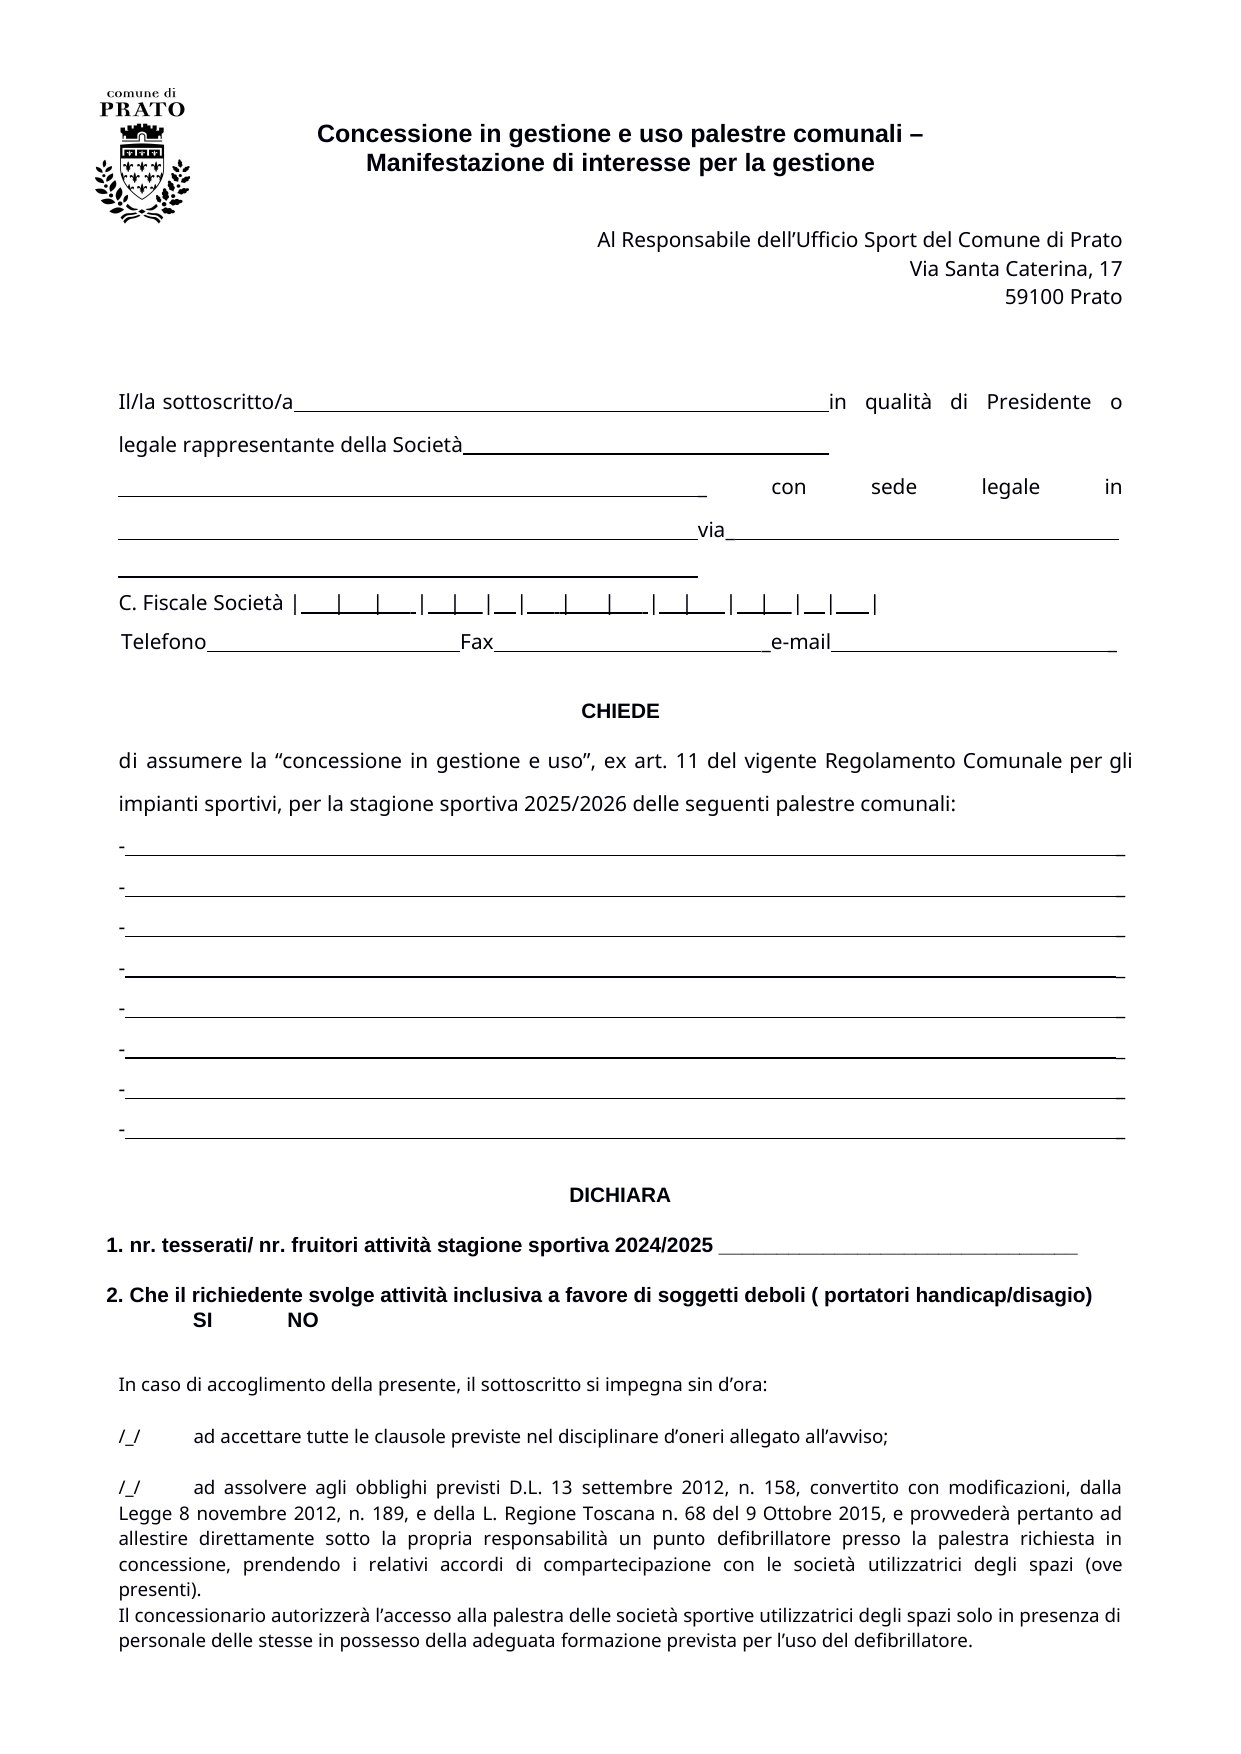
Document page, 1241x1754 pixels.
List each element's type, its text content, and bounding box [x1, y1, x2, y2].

text CHIEDE [317, 698, 924, 722]
text - _ [118, 1114, 1134, 1143]
text 1. nr. tesserati/ nr. fruitori attività stagione sportiva 2024/2025 _______________________________ [106, 1233, 1134, 1257]
text - _ [118, 872, 1134, 901]
text - _ [118, 1034, 1134, 1062]
text C. Fiscale Società | | | | | | | | | | | | | | | | [118, 591, 1134, 615]
text Telefono Fax _e-mail _ [106, 627, 1117, 656]
text Al Responsabile dell’Ufficio Sport del Comune di Prato [106, 226, 1122, 254]
text Concessione in gestione e uso palestre comunali – Manifestazione di interesse per la gestione [317, 119, 924, 176]
text - _ [118, 832, 1134, 860]
text In caso di accoglimento della presente, il sottoscritto si impegna sin d’ora: [118, 1372, 1122, 1397]
text /_/ ad accettare tutte le clausole previste nel disciplinare d’oneri allegato all’avviso; [118, 1423, 1122, 1448]
text Il concessionario autorizzerà l’accesso alla palestra delle società sportive utilizzatrici degli spazi solo in presenza di personale delle stesse in possesso della adeguata formazione prevista per l’uso del defibrillatore. [118, 1602, 1122, 1653]
text di assumere la “concessione in gestione e uso”, ex art. 11 del vigente Regolamento Comunale per gli impianti sportivi, per la stagione sportiva 2025/2026 delle seguenti palestre comunali: [118, 746, 1134, 817]
text DICHIARA [106, 1183, 1134, 1207]
text /_/ ad assolvere agli obblighi previsti D.L. 13 settembre 2012, n. 158, convertito con modificazioni, dalla Legge 8 novembre 2012, n. 189, e della L. Regione Toscana n. 68 del 9 Ottobre 2015, e provvederà pertanto ad allestire direttamente sotto la propria responsabilità un punto defibrillatore presso la palestra richiesta in concessione, prendendo i relativi accordi di compartecipazione con le società utilizzatrici degli spazi (ove presenti). [118, 1474, 1122, 1602]
text 59100 Prato [106, 282, 1122, 311]
text Il/la sottoscritto/a in qualità di Presidente o legale rappresentante della Società _ con sede legale in via_ [118, 387, 1123, 579]
text Via Santa Caterina, 17 [106, 254, 1122, 282]
text - _ [118, 953, 1134, 981]
text SI NO [106, 1308, 1134, 1332]
text 2. Che il richiedente svolge attività inclusiva a favore di soggetti deboli ( portatori handicap/disagio) [106, 1283, 1134, 1307]
text - _ [118, 1074, 1134, 1102]
text - _ [118, 912, 1134, 941]
text - _ [118, 993, 1134, 1022]
